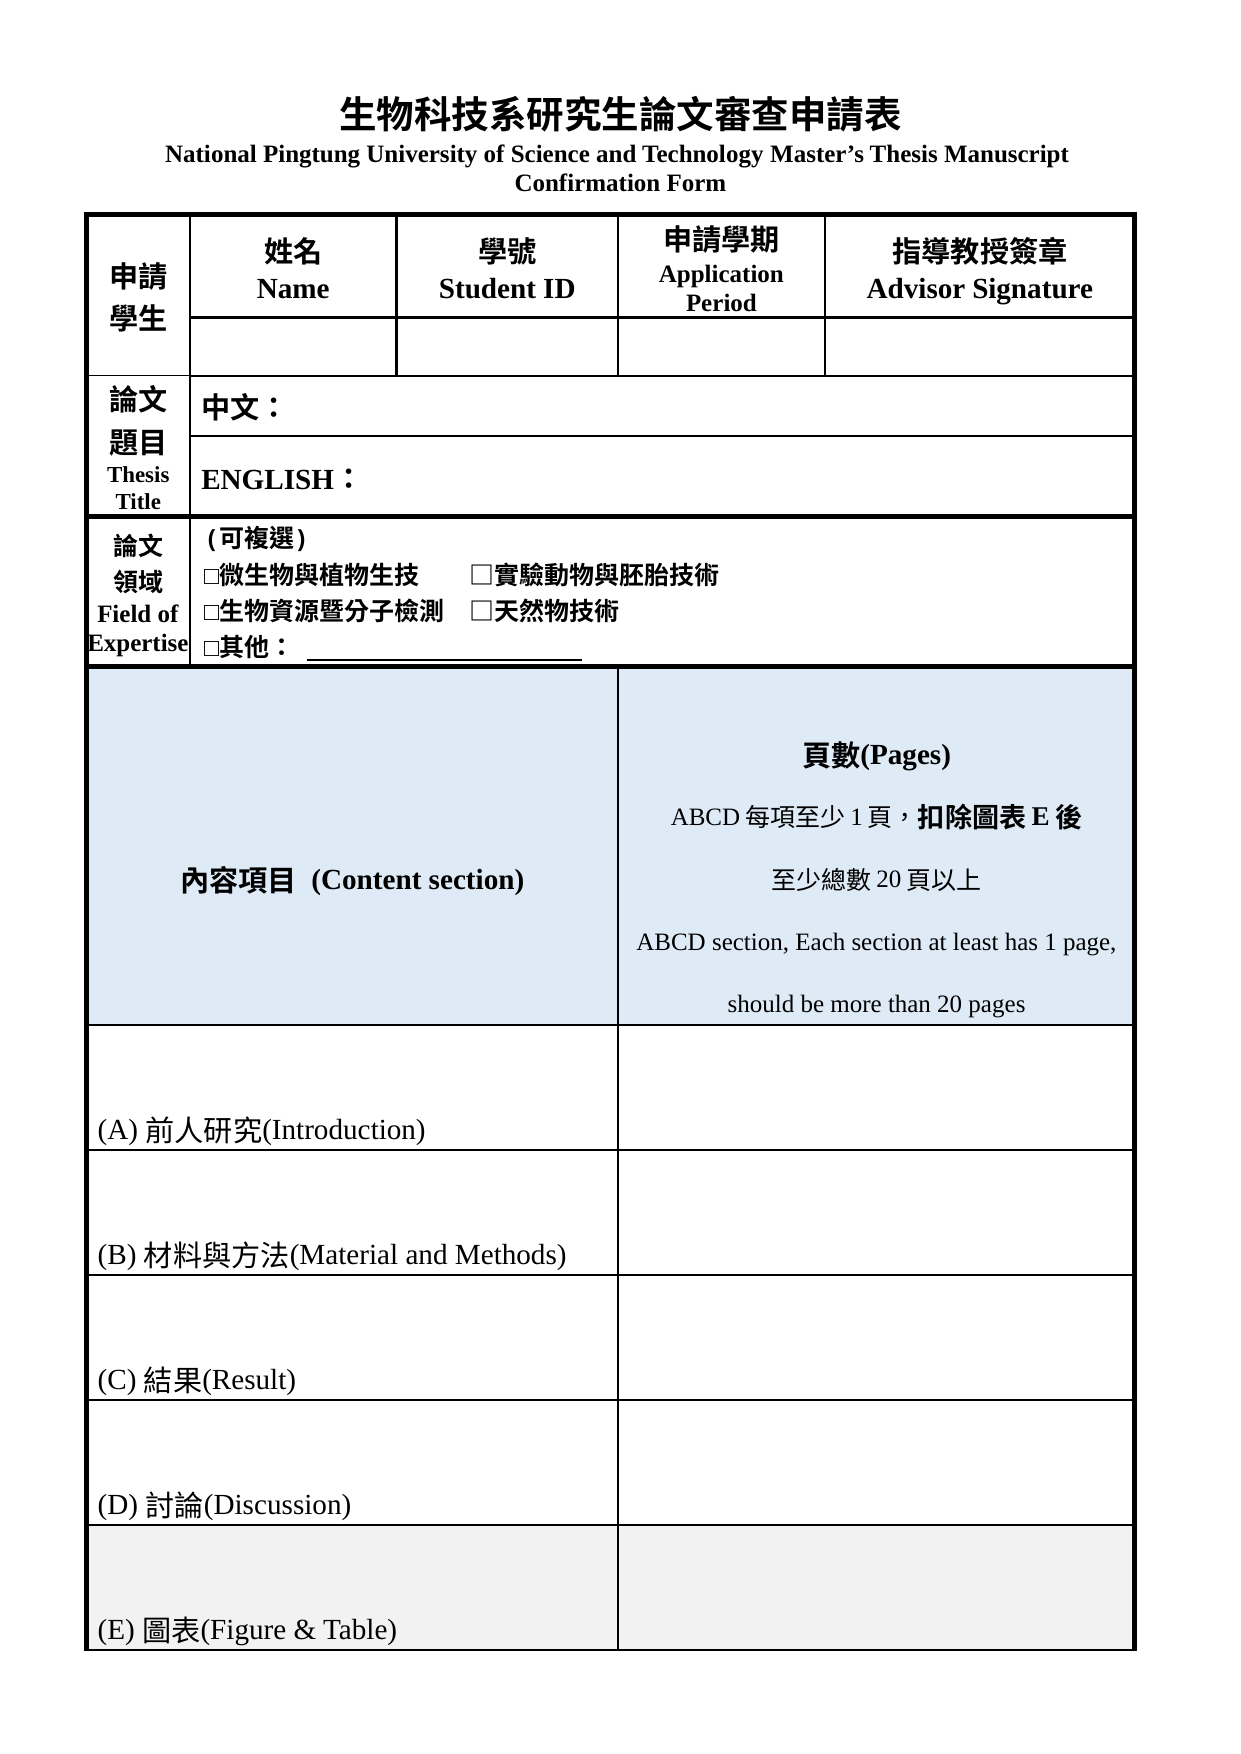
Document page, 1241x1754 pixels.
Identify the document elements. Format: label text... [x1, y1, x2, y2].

table_cell (D) 討論(Discussion) [89, 1401, 617, 1524]
table_cell (C) 結果(Result) [89, 1276, 617, 1399]
table_cell [619, 1026, 1132, 1149]
table_cell ENGLISH： [191, 437, 1132, 514]
table_cell [619, 1526, 1132, 1649]
table_cell (B) 材料與方法(Material and Methods) [89, 1151, 617, 1274]
table_cell [619, 1401, 1132, 1524]
table_cell [191, 319, 395, 375]
table_cell [619, 1151, 1132, 1274]
table_cell [398, 319, 617, 375]
table_header 學號 Student ID [398, 217, 617, 316]
table_cell 中文： [191, 377, 1132, 435]
table_cell (E) 圖表(Figure & Table) [89, 1526, 617, 1649]
table_header 申請學期 Application Period [619, 217, 824, 316]
table_header 指導教授簽章 Advisor Signature [826, 217, 1132, 316]
table_cell 論文題目 Thesis Title [89, 376, 189, 514]
table_cell (A) 前人研究(Introduction) [89, 1026, 617, 1149]
table_header 申請學生 [89, 217, 189, 375]
text 生物科技系研究生論文審查申請表 [89, 87, 1152, 139]
table_cell 頁數(Pages) ABCD每項至少1頁，扣除圖表E後 至少總數20頁以上 ABCD section, Each section at least has 1 page, should be more than 20 pages [619, 669, 1132, 1024]
table_cell [826, 319, 1132, 375]
text Confirmation Form [89, 168, 1152, 197]
text National Pingtung University of Science and Technology Master’s Thesis Manuscript [89, 139, 1152, 168]
table_cell [619, 319, 824, 375]
table_header 姓名 Name [191, 217, 395, 316]
table_cell [619, 1276, 1132, 1399]
table_cell (可複選) □微生物與植物生技 □實驗動物與胚胎技術 □生物資源暨分子檢測 □天然物技術 □其他： [191, 519, 1132, 664]
table_cell 內容項目 (Content section) [89, 669, 617, 1024]
table_cell 論文 領域 Field of Expertise [89, 519, 189, 664]
